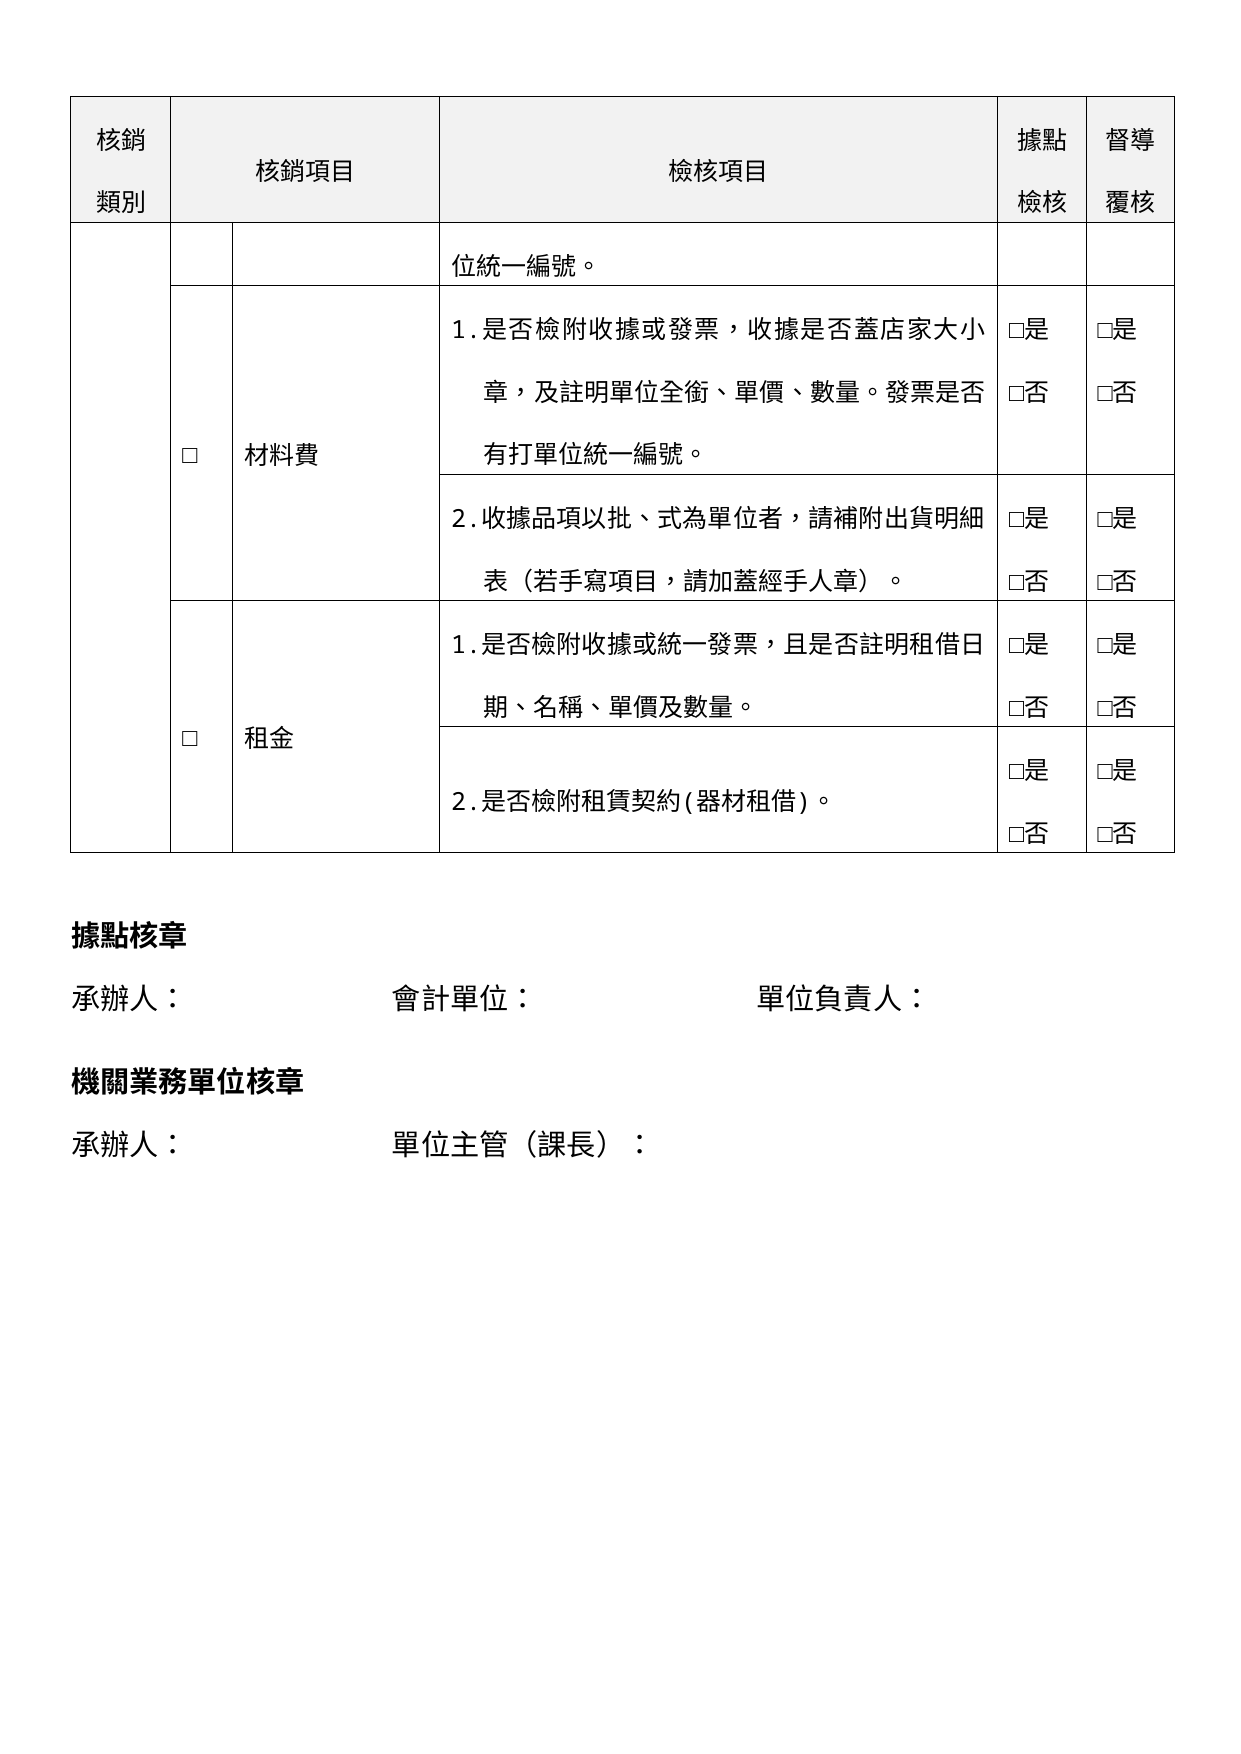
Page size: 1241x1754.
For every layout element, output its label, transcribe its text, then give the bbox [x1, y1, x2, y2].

table_cell 位統一編號。 [440, 223, 997, 285]
table_cell □是 □否 [1087, 286, 1174, 474]
table_header 督導覆核 [1087, 97, 1174, 222]
table_cell □是 □否 [998, 475, 1086, 600]
table_cell □是 □否 [1087, 727, 1174, 852]
table_cell [71, 223, 170, 852]
table_cell □是 □否 [1087, 475, 1174, 600]
table_header 據點檢核 [998, 97, 1086, 222]
table_cell □ [171, 286, 232, 600]
table_cell [233, 223, 439, 285]
table_cell □是 □否 [1087, 601, 1174, 726]
table_cell [171, 223, 232, 285]
table_cell 租金 [233, 601, 439, 852]
table_cell 2.是否檢附租賃契約(器材租借)。 [440, 727, 997, 852]
table_header 核銷項目 [171, 97, 439, 222]
text 機關業務單位核章 [71, 1058, 1169, 1100]
table_cell [1087, 223, 1174, 285]
table_cell □ [171, 601, 232, 852]
table_cell [998, 223, 1086, 285]
table_cell 1.是否檢附收據或統一發票，且是否註明租借日期、名稱、單價及數量。 [440, 601, 997, 726]
table_cell □是 □否 [998, 286, 1086, 474]
table_cell 材料費 [233, 286, 439, 600]
table_cell 1.是否檢附收據或發票，收據是否蓋店家大小章，及註明單位全銜、單價、數量。發票是否有打單位統一編號。 [440, 286, 997, 474]
text 據點核章 [71, 912, 1169, 955]
table_header 檢核項目 [440, 97, 997, 222]
table_cell 2.收據品項以批、式為單位者，請補附出貨明細表（若手寫項目，請加蓋經手人章）。 [440, 475, 997, 600]
table_header 核銷 類別 [71, 97, 170, 222]
table_cell □是 □否 [998, 601, 1086, 726]
text 承辦人： 單位主管（課長）： [71, 1122, 1169, 1164]
table_cell □是 □否 [998, 727, 1086, 852]
text 承辦人： 會計單位： 單位負責人： [71, 976, 1169, 1018]
